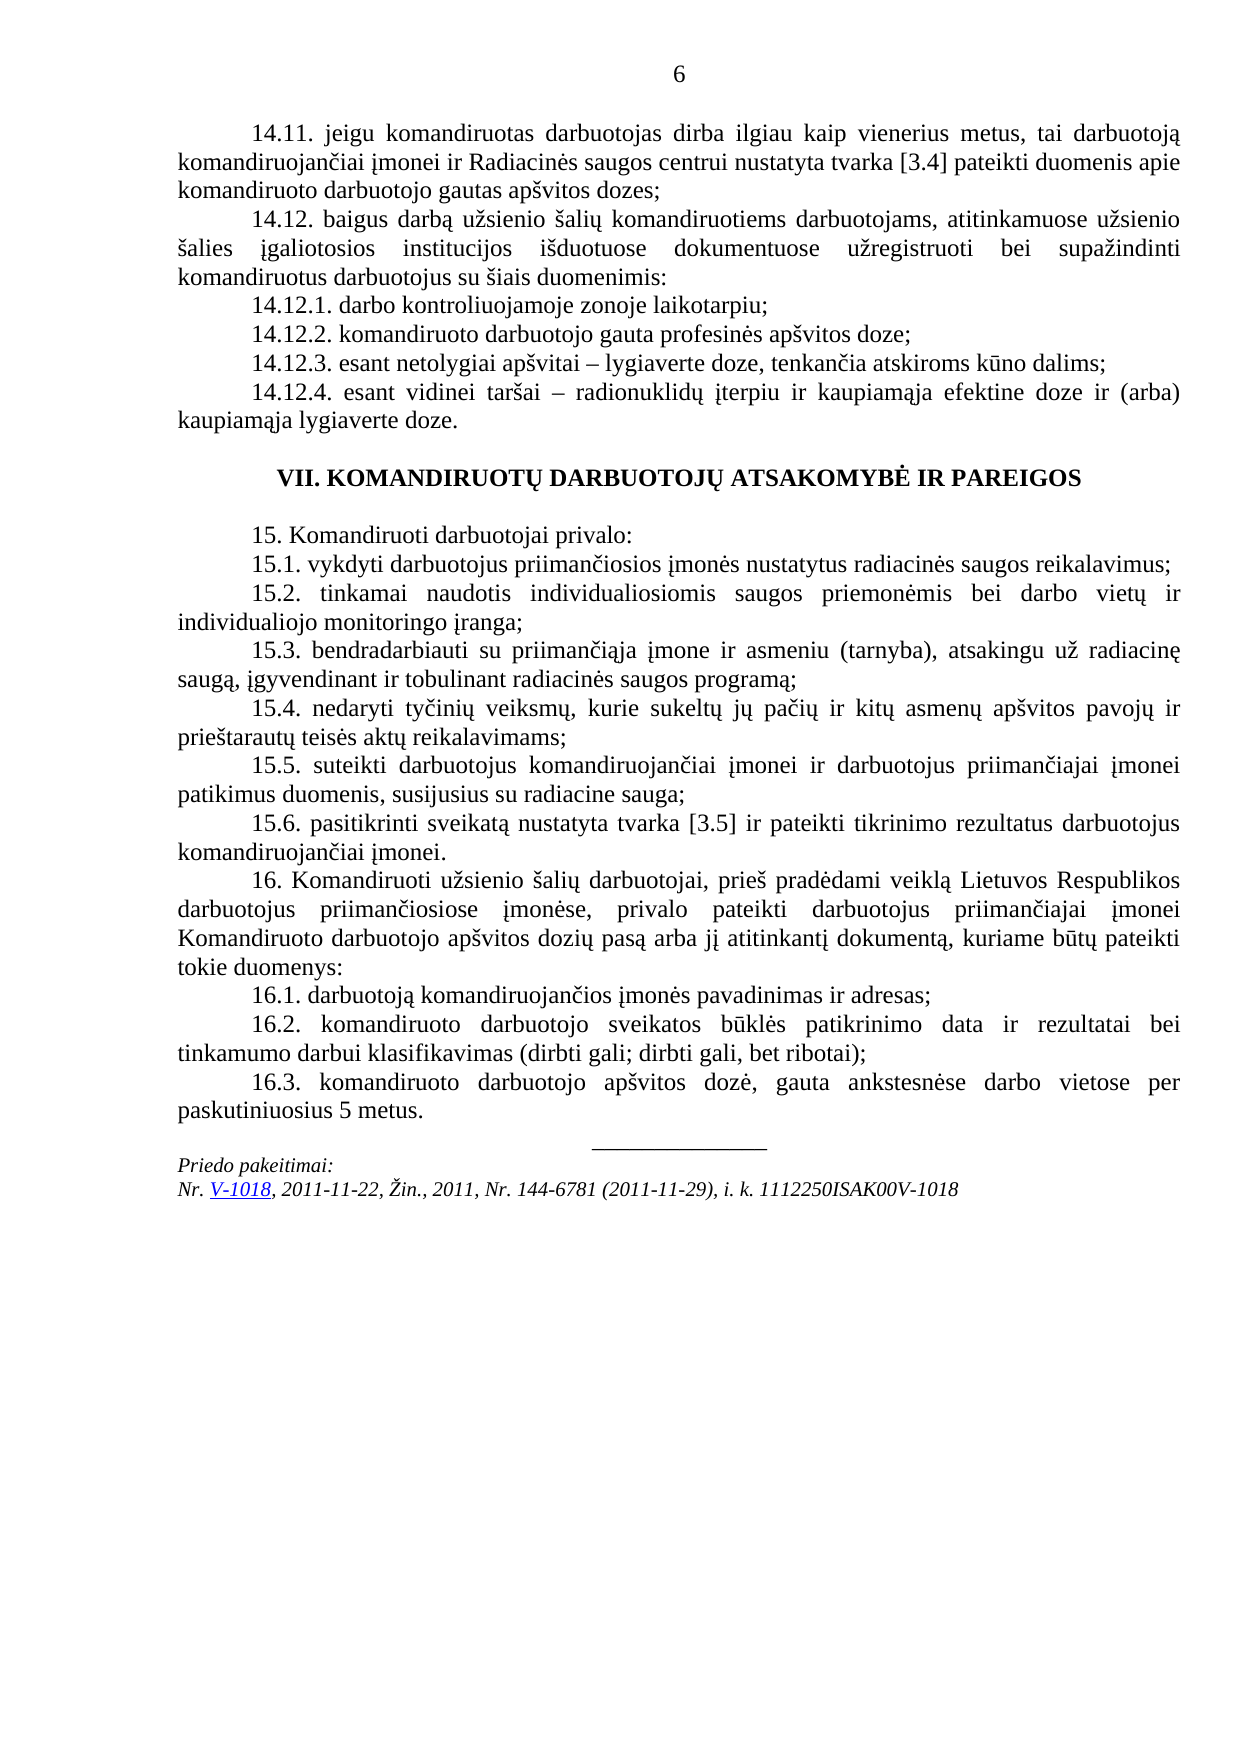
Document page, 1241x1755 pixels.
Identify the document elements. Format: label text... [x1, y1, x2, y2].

text 16. Komandiruoti užsienio šalių darbuotojai, prieš pradėdami veiklą Lietuvos Respublikos darbuotojus priimančiosiose įmonėse, privalo pateikti darbuotojus priimančiajai įmonei Komandiruoto darbuotojo apšvitos dozių pasą arba jį atitinkantį dokumentą, kuriame būtų pateikti tokie duomenys: [177, 866, 1181, 981]
text 14.12.1. darbo kontroliuojamoje zonoje laikotarpiu; [177, 291, 1181, 319]
text 15.6. pasitikrinti sveikatą nustatyta tvarka [3.5] ir pateikti tikrinimo rezultatus darbuotojus komandiruojančiai įmonei. [177, 808, 1181, 866]
text 15.4. nedaryti tyčinių veiksmų, kurie sukeltų jų pačių ir kitų asmenų apšvitos pavojų ir prieštarautų teisės aktų reikalavimams; [177, 693, 1181, 751]
text 16.2. komandiruoto darbuotojo sveikatos būklės patikrinimo data ir rezultatai bei tinkamumo darbui klasifikavimas (dirbti gali; dirbti gali, bet ribotai); [177, 1009, 1181, 1067]
text 14.12. baigus darbą užsienio šalių komandiruotiems darbuotojams, atitinkamuose užsienio šalies įgaliotosios institucijos išduotuose dokumentuose užregistruoti bei supažindinti komandiruotus darbuotojus su šiais duomenimis: [177, 204, 1181, 291]
text 14.12.2. komandiruoto darbuotojo gauta profesinės apšvitos doze; [177, 319, 1181, 348]
text 16.1. darbuotoją komandiruojančios įmonės pavadinimas ir adresas; [177, 981, 1181, 1009]
text 15.2. tinkamai naudotis individualiosiomis saugos priemonėmis bei darbo vietų ir individualiojo monitoringo įranga; [177, 578, 1181, 636]
text 15.1. vykdyti darbuotojus priimančiosios įmonės nustatytus radiacinės saugos reikalavimus; [177, 549, 1181, 578]
text 14.12.3. esant netolygiai apšvitai – lygiaverte doze, tenkančia atskiroms kūno dalims; [177, 348, 1181, 377]
text 15.5. suteikti darbuotojus komandiruojančiai įmonei ir darbuotojus priimančiajai įmonei patikimus duomenis, susijusius su radiacine sauga; [177, 751, 1181, 808]
text ______________ [177, 1124, 1181, 1153]
text VII. KOMANDIRUOTŲ DARBUOTOJŲ ATSAKOMYBĖ IR PAREIGOS [177, 463, 1181, 492]
text 16.3. komandiruoto darbuotojo apšvitos dozė, gauta ankstesnėse darbo vietose per paskutiniuosius 5 metus. [177, 1067, 1181, 1124]
text Priedo pakeitimai: [177, 1153, 1181, 1177]
text Nr. V-1018, 2011-11-22, Žin., 2011, Nr. 144-6781 (2011-11-29), i. k. 1112250ISAK00V-1018 [177, 1177, 1181, 1201]
text 15.3. bendradarbiauti su priimančiąja įmone ir asmeniu (tarnyba), atsakingu už radiacinę saugą, įgyvendinant ir tobulinant radiacinės saugos programą; [177, 636, 1181, 693]
text 14.11. jeigu komandiruotas darbuotojas dirba ilgiau kaip vienerius metus, tai darbuotoją komandiruojančiai įmonei ir Radiacinės saugos centrui nustatyta tvarka [3.4] pateikti duomenis apie komandiruoto darbuotojo gautas apšvitos dozes; [177, 118, 1181, 204]
text 15. Komandiruoti darbuotojai privalo: [177, 521, 1181, 549]
text 14.12.4. esant vidinei taršai – radionuklidų įterpiu ir kaupiamąja efektine doze ir (arba) kaupiamąja lygiaverte doze. [177, 377, 1181, 434]
